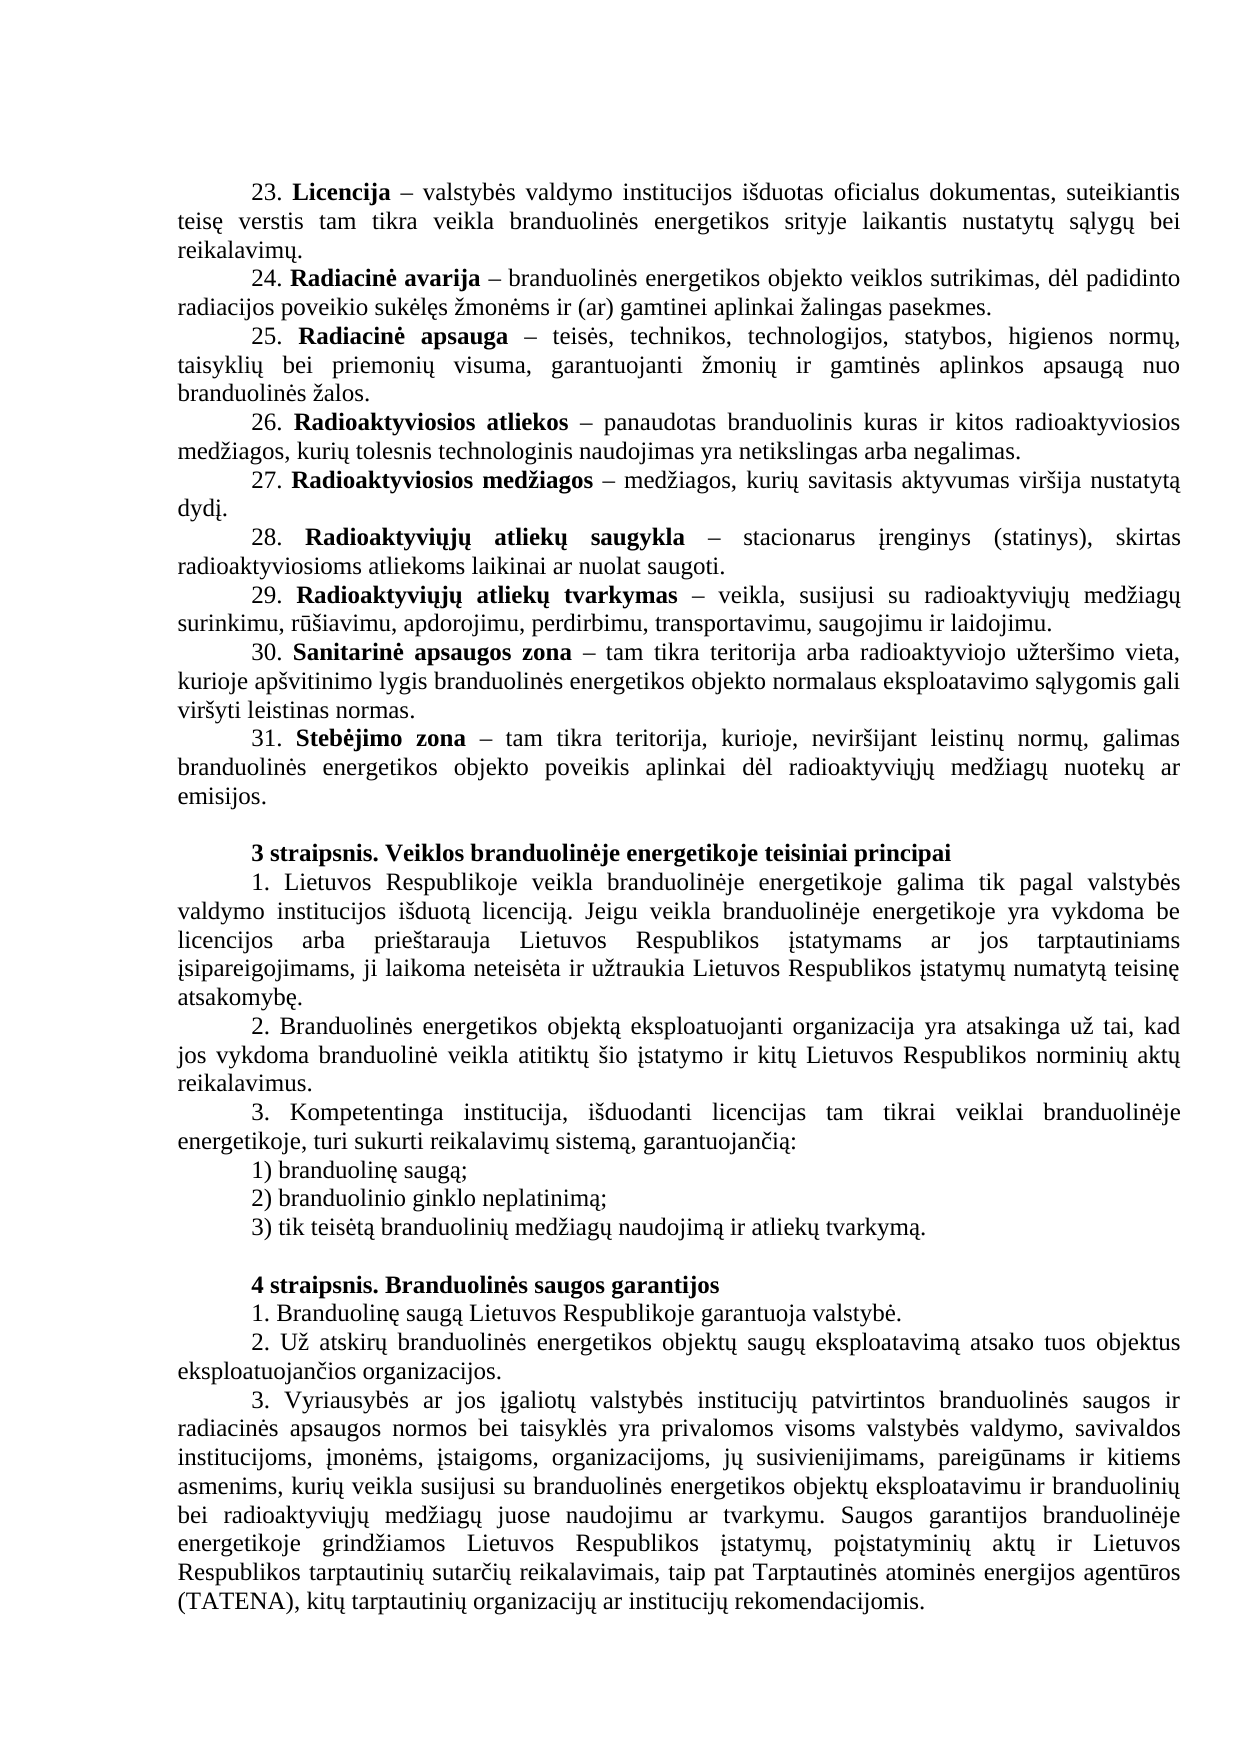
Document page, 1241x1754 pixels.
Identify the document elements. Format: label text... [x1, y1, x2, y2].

text 23. Licencija – valstybės valdymo institucijos išduotas oficialus dokumentas, suteikiantis teisę verstis tam tikra veikla branduolinės energetikos srityje laikantis nustatytų sąlygų bei reikalavimų. [177, 177, 1181, 263]
text 27. Radioaktyviosios medžiagos – medžiagos, kurių savitasis aktyvumas viršija nustatytą dydį. [177, 465, 1181, 522]
text 1. Branduolinę saugą Lietuvos Respublikoje garantuoja valstybė. [177, 1298, 1181, 1327]
text 24. Radiacinė avarija – branduolinės energetikos objekto veiklos sutrikimas, dėl padidinto radiacijos poveikio sukėlęs žmonėms ir (ar) gamtinei aplinkai žalingas pasekmes. [177, 263, 1181, 321]
text 2) branduolinio ginklo neplatinimą; [177, 1183, 1181, 1212]
text 28. Radioaktyviųjų atliekų saugykla – stacionarus įrenginys (statinys), skirtas radioaktyviosioms atliekoms laikinai ar nuolat saugoti. [177, 522, 1181, 580]
text 3) tik teisėtą branduolinių medžiagų naudojimą ir atliekų tvarkymą. [177, 1212, 1181, 1241]
text 1. Lietuvos Respublikoje veikla branduolinėje energetikoje galima tik pagal valstybės valdymo institucijos išduotą licenciją. Jeigu veikla branduolinėje energetikoje yra vykdoma be licencijos arba prieštarauja Lietuvos Respublikos įstatymams ar jos tarptautiniams įsipareigojimams, ji laikoma neteisėta ir užtraukia Lietuvos Respublikos įstatymų numatytą teisinę atsakomybę. [177, 867, 1181, 1011]
text 29. Radioaktyviųjų atliekų tvarkymas – veikla, susijusi su radioaktyviųjų medžiagų surinkimu, rūšiavimu, apdorojimu, perdirbimu, transportavimu, saugojimu ir laidojimu. [177, 580, 1181, 637]
text 3 straipsnis. Veiklos branduolinėje energetikoje teisiniai principai [177, 838, 1181, 867]
text 2. Už atskirų branduolinės energetikos objektų saugų eksploatavimą atsako tuos objektus eksploatuojančios organizacijos. [177, 1327, 1181, 1385]
text 30. Sanitarinė apsaugos zona – tam tikra teritorija arba radioaktyviojo užteršimo vieta, kurioje apšvitinimo lygis branduolinės energetikos objekto normalaus eksploatavimo sąlygomis gali viršyti leistinas normas. [177, 637, 1181, 723]
text 1) branduolinę saugą; [177, 1155, 1181, 1183]
text 3. Vyriausybės ar jos įgaliotų valstybės institucijų patvirtintos branduolinės saugos ir radiacinės apsaugos normos bei taisyklės yra privalomos visoms valstybės valdymo, savivaldos institucijoms, įmonėms, įstaigoms, organizacijoms, jų susivienijimams, pareigūnams ir kitiems asmenims, kurių veikla susijusi su branduolinės energetikos objektų eksploatavimu ir branduolinių bei radioaktyviųjų medžiagų juose naudojimu ar tvarkymu. Saugos garantijos branduolinėje energetikoje grindžiamos Lietuvos Respublikos įstatymų, poįstatyminių aktų ir Lietuvos Respublikos tarptautinių sutarčių reikalavimais, taip pat Tarptautinės atominės energijos agentūros (TATENA), kitų tarptautinių organizacijų ar institucijų rekomendacijomis. [177, 1385, 1181, 1615]
text 26. Radioaktyviosios atliekos – panaudotas branduolinis kuras ir kitos radioaktyviosios medžiagos, kurių tolesnis technologinis naudojimas yra netikslingas arba negalimas. [177, 407, 1181, 465]
text 2. Branduolinės energetikos objektą eksploatuojanti organizacija yra atsakinga už tai, kad jos vykdoma branduolinė veikla atitiktų šio įstatymo ir kitų Lietuvos Respublikos norminių aktų reikalavimus. [177, 1011, 1181, 1097]
text 25. Radiacinė apsauga – teisės, technikos, technologijos, statybos, higienos normų, taisyklių bei priemonių visuma, garantuojanti žmonių ir gamtinės aplinkos apsaugą nuo branduolinės žalos. [177, 321, 1181, 407]
text 3. Kompetentinga institucija, išduodanti licencijas tam tikrai veiklai branduolinėje energetikoje, turi sukurti reikalavimų sistemą, garantuojančią: [177, 1097, 1181, 1155]
text 31. Stebėjimo zona – tam tikra teritorija, kurioje, neviršijant leistinų normų, galimas branduolinės energetikos objekto poveikis aplinkai dėl radioaktyviųjų medžiagų nuotekų ar emisijos. [177, 723, 1181, 810]
text 4 straipsnis. Branduolinės saugos garantijos [177, 1270, 1181, 1298]
